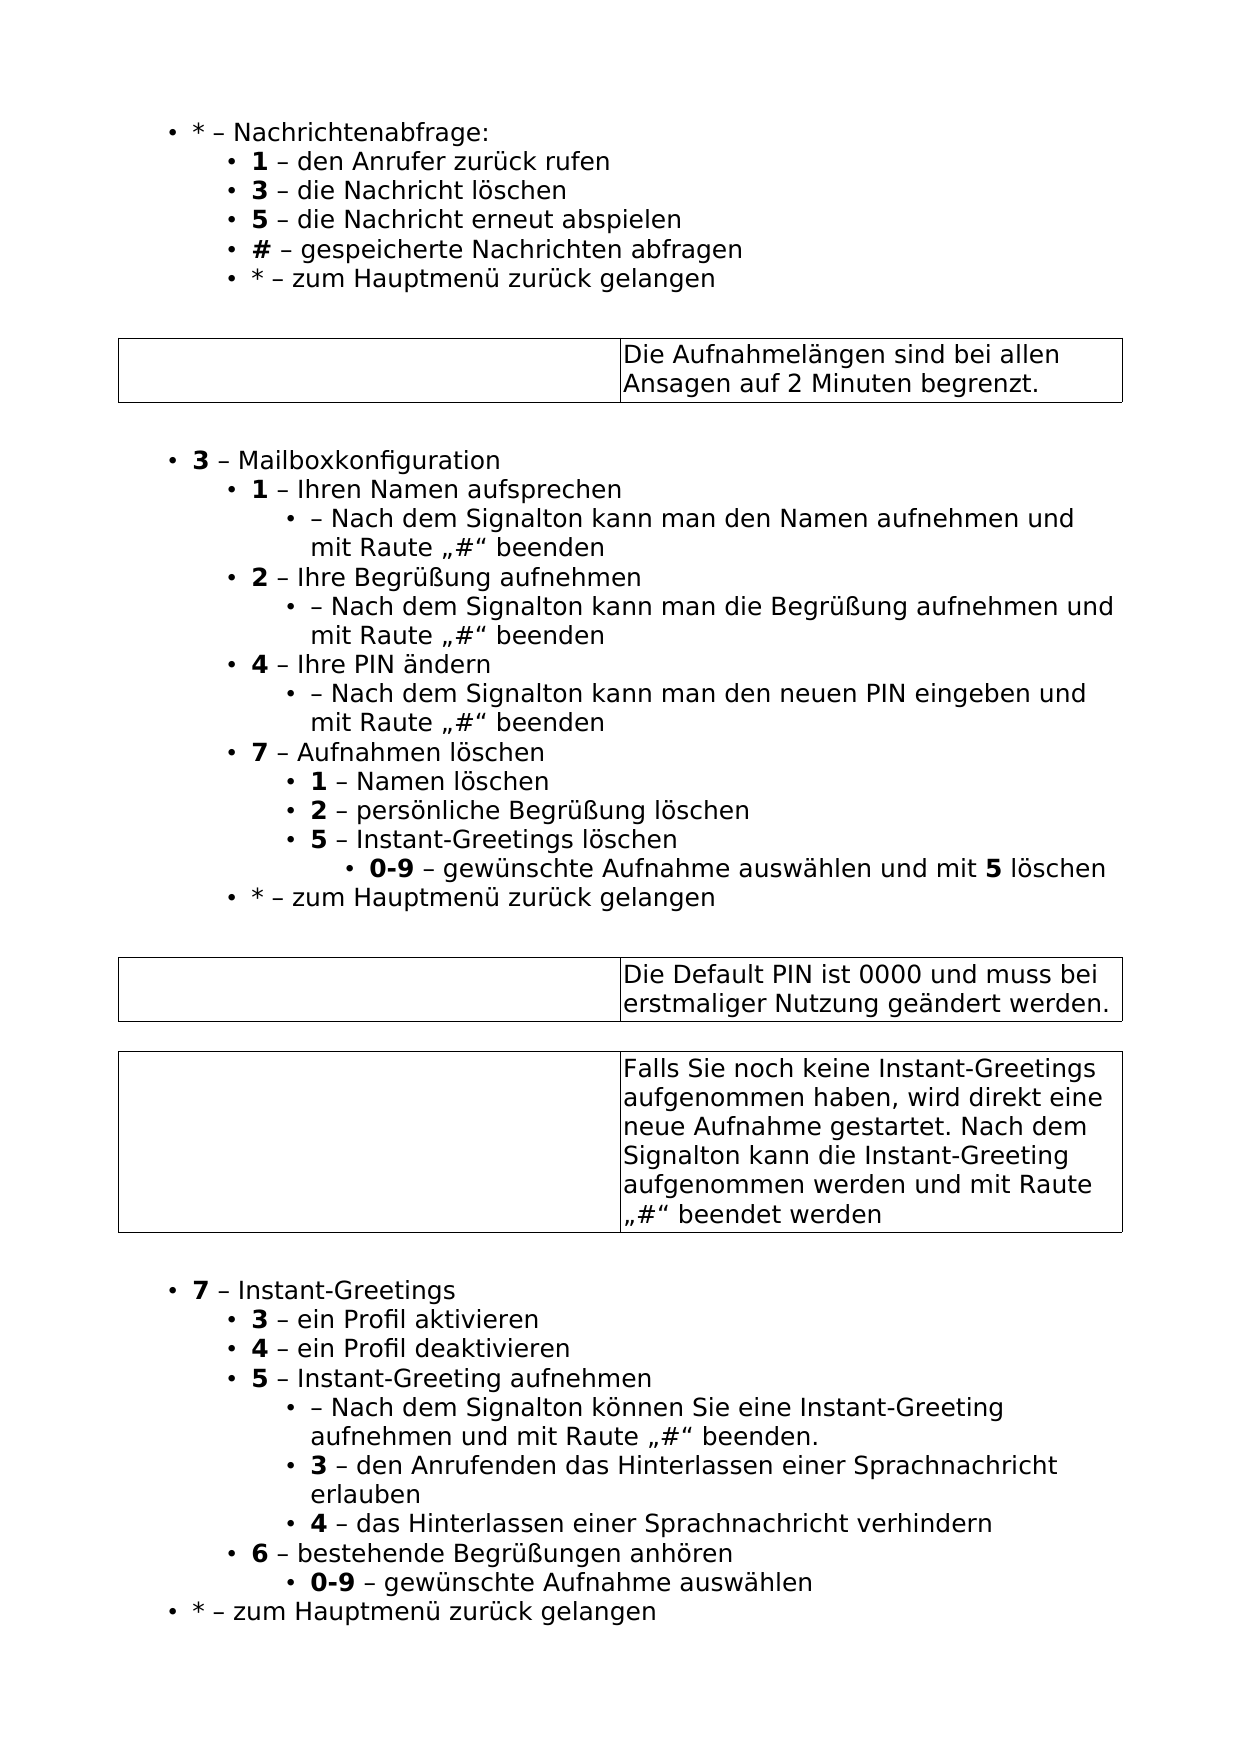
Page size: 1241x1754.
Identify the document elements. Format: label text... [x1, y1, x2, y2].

list 4 – das Hinterlassen einer Sprachnachricht verhindern [295, 1509, 1122, 1539]
list – Nach dem Signalton kann man die Begrüßung aufnehmen und mit Raute „#“ beenden [295, 592, 1122, 650]
list 0-9 – gewünschte Aufnahme auswählen [295, 1568, 1122, 1597]
list – Nach dem Signalton kann man den neuen PIN eingeben und mit Raute „#“ beenden [295, 679, 1122, 738]
list 3 – den Anrufenden das Hinterlassen einer Sprachnachricht erlauben [295, 1451, 1122, 1509]
list 3 – die Nachricht löschen [236, 176, 1122, 206]
list 4 – Ihre PIN ändern [236, 650, 1122, 679]
list 1 – Ihren Namen aufsprechen [236, 475, 1122, 504]
list 1 – den Anrufer zurück rufen [236, 147, 1122, 176]
list 5 – Instant-Greetings löschen [295, 825, 1122, 854]
list * – zum Hauptmenü zurück gelangen [177, 1597, 1122, 1626]
table_header [119, 958, 620, 1021]
table_header [119, 1052, 620, 1232]
list – Nach dem Signalton kann man den Namen aufnehmen und mit Raute „#“ beenden [295, 504, 1122, 563]
list 7 – Instant-Greetings [177, 1276, 1122, 1305]
list 0-9 – gewünschte Aufnahme auswählen und mit 5 löschen [354, 854, 1122, 883]
list * – Nachrichtenabfrage: [177, 118, 1122, 147]
list # – gespeicherte Nachrichten abfragen [236, 235, 1122, 264]
list 2 – Ihre Begrüßung aufnehmen [236, 563, 1122, 592]
list – Nach dem Signalton können Sie eine Instant-Greeting aufnehmen und mit Raute „#“ beenden. [295, 1393, 1122, 1451]
list 6 – bestehende Begrüßungen anhören [236, 1539, 1122, 1568]
table_header Die Default PIN ist 0000 und muss bei erstmaliger Nutzung geändert werden. [621, 958, 1122, 1021]
list 5 – Instant-Greeting aufnehmen [236, 1364, 1122, 1393]
list * – zum Hauptmenü zurück gelangen [236, 264, 1122, 293]
list 1 – Namen löschen [295, 767, 1122, 796]
list 3 – Mailboxkonfiguration [177, 446, 1122, 475]
table_header Falls Sie noch keine Instant-Greetings aufgenommen haben, wird direkt eine neue Aufnahme gestartet. Nach dem Signalton kann die Instant-Greeting aufgenommen werden und mit Raute „#“ beendet werden [621, 1052, 1122, 1232]
list 4 – ein Profil deaktivieren [236, 1334, 1122, 1364]
list * – zum Hauptmenü zurück gelangen [236, 883, 1122, 913]
table_header [119, 339, 620, 402]
list 7 – Aufnahmen löschen [236, 738, 1122, 767]
table_header Die Aufnahmelängen sind bei allen Ansagen auf 2 Minuten begrenzt. [621, 339, 1122, 402]
list 2 – persönliche Begrüßung löschen [295, 796, 1122, 825]
list 3 – ein Profil aktivieren [236, 1305, 1122, 1334]
list 5 – die Nachricht erneut abspielen [236, 206, 1122, 235]
